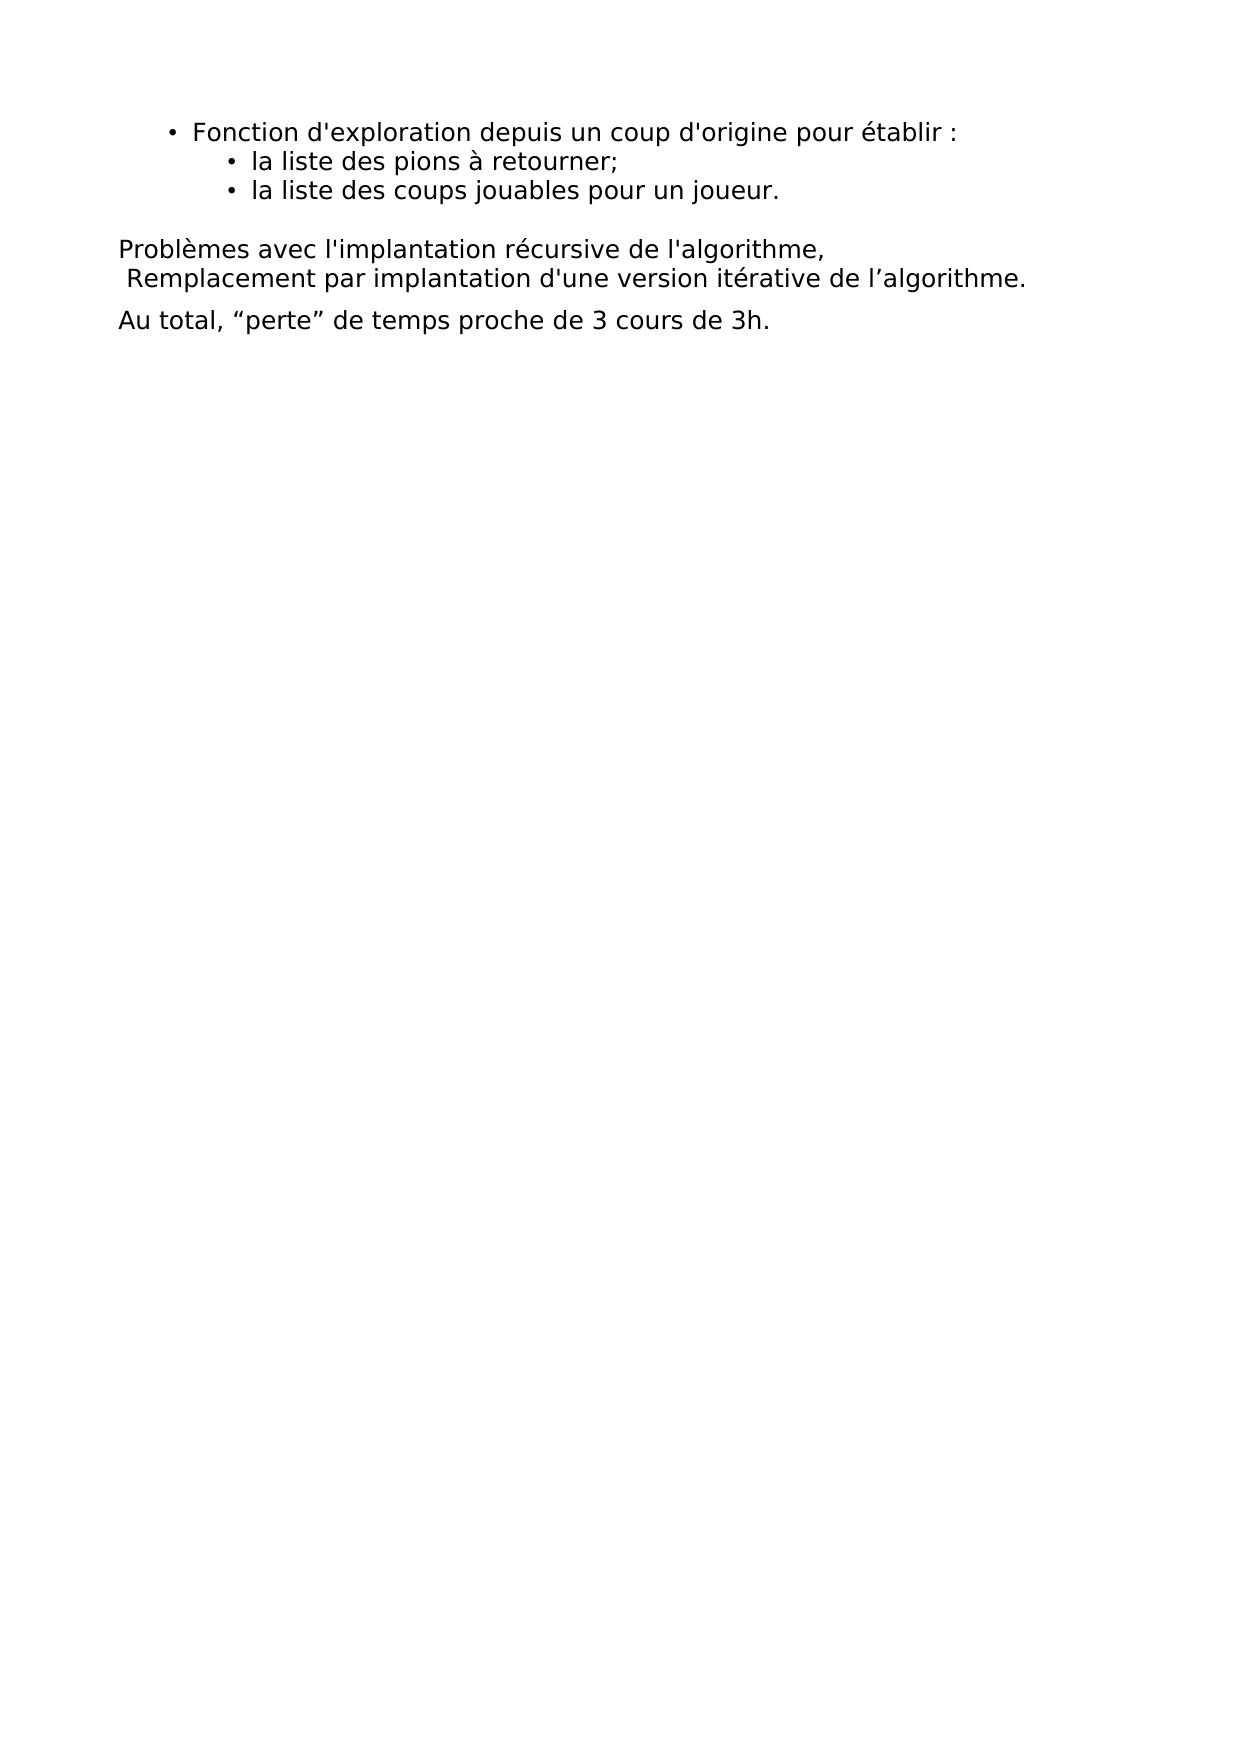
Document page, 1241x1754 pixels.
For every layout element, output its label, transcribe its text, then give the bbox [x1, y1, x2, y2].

list la liste des pions à retourner; [236, 147, 1122, 176]
list la liste des coups jouables pour un joueur. [236, 176, 1122, 206]
list Fonction d'exploration depuis un coup d'origine pour établir : [177, 118, 1122, 147]
text Problèmes avec l'implantation récursive de l'algorithme, Remplacement par implantation d'une version itérative de l’algorithme. [118, 235, 1122, 293]
text Au total, “perte” de temps proche de 3 cours de 3h. [118, 306, 1122, 335]
